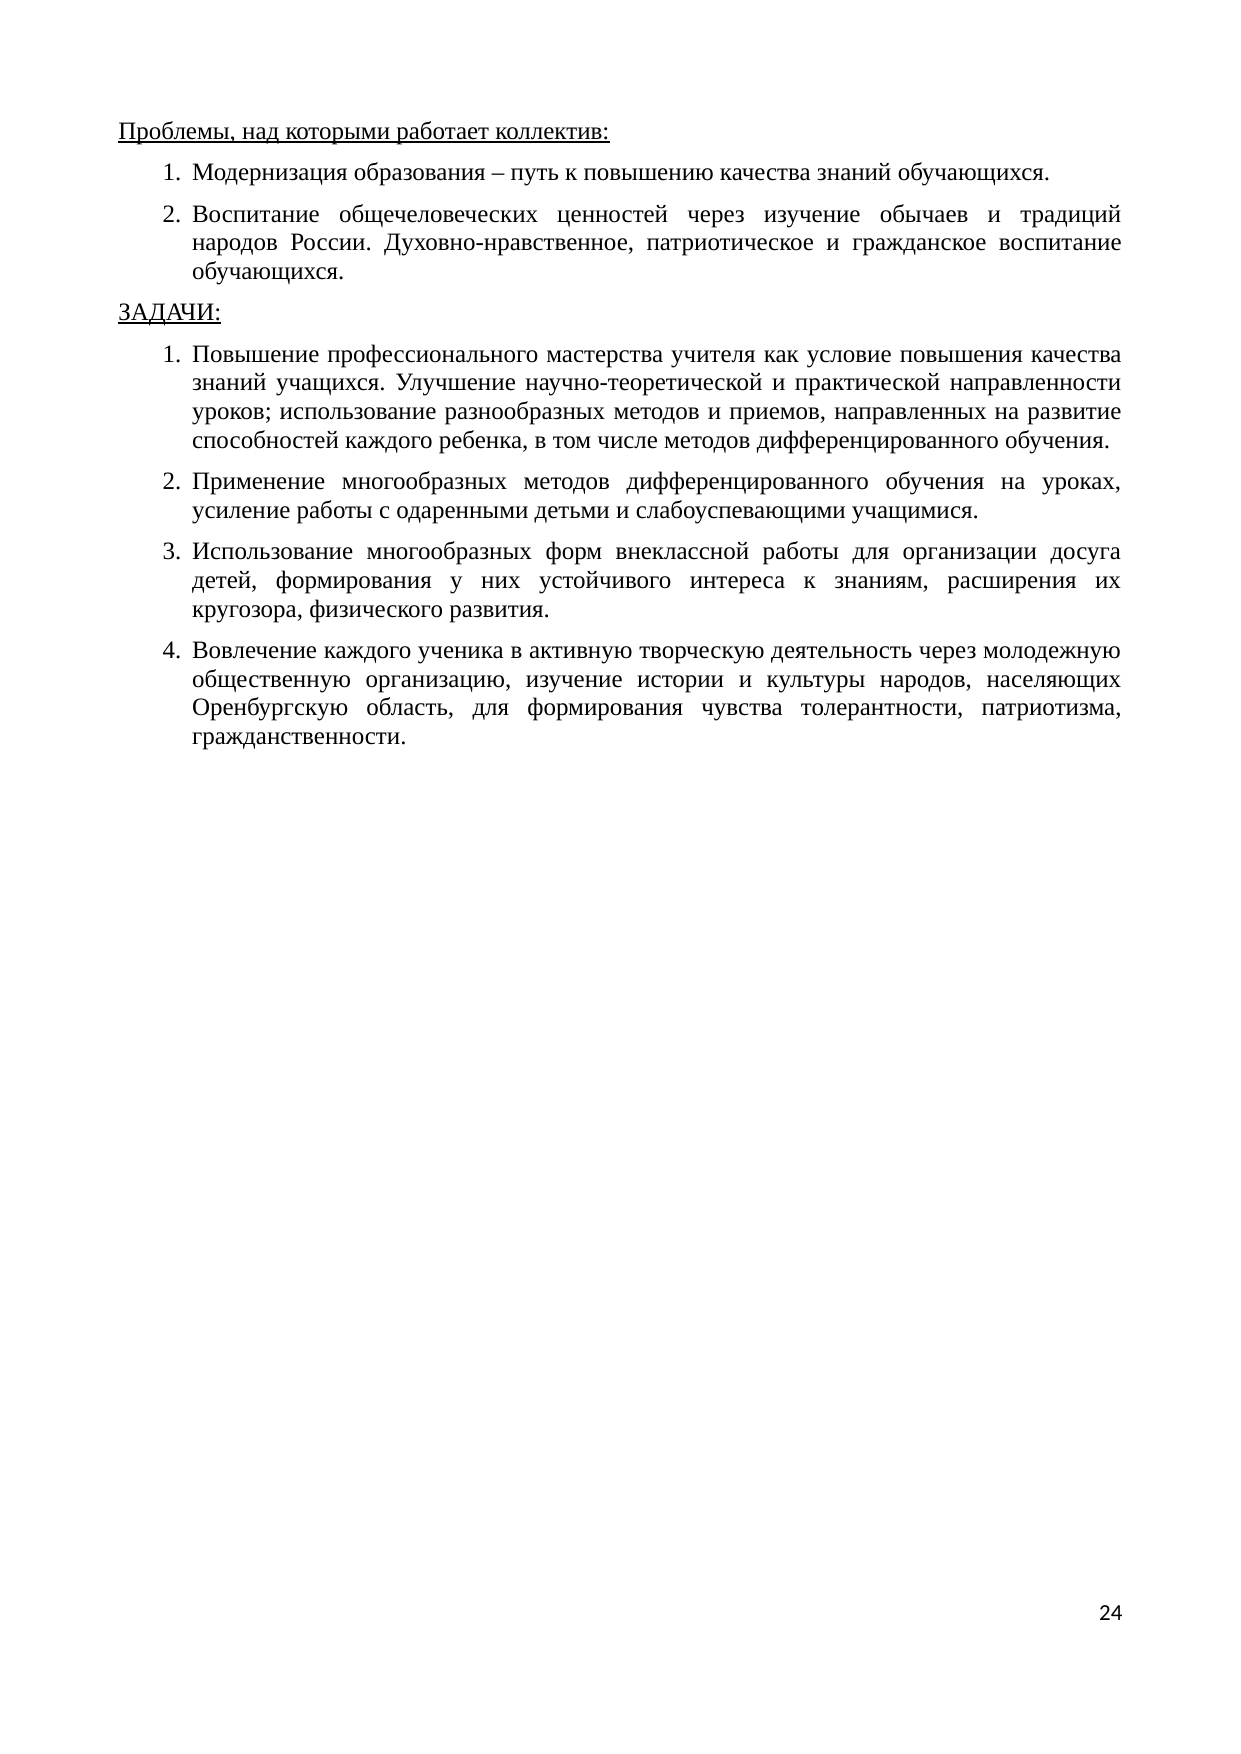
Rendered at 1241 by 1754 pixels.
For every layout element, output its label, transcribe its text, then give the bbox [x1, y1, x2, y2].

list Использование многообразных форм внеклассной работы для организации досуга детей, формирования у них устойчивого интереса к знаниям, расширения их кругозора, физического развития. [162, 536, 1122, 622]
list Воспитание общечеловеческих ценностей через изучение обычаев и традиций народов России. Духовно-нравственное, патриотическое и гражданское воспитание обучающихся. [162, 199, 1122, 285]
list Модернизация образования – путь к повышению качества знаний обучающихся. [162, 157, 1122, 186]
text Проблемы, над которыми работает коллектив: [118, 116, 1122, 145]
list Вовлечение каждого ученика в активную творческую деятельность через молодежную общественную организацию, изучение истории и культуры народов, населяющих Оренбургскую область, для формирования чувства толерантности, патриотизма, гражданственности. [162, 635, 1122, 750]
list Повышение профессионального мастерства учителя как условие повышения качества знаний учащихся. Улучшение научно-теоретической и практической направленности уроков; использование разнообразных методов и приемов, направленных на развитие способностей каждого ребенка, в том числе методов дифференцированного обучения. [162, 339, 1122, 454]
list Применение многообразных методов дифференцированного обучения на уроках, усиление работы с одаренными детьми и слабоуспевающими учащимися. [162, 466, 1122, 524]
text ЗАДАЧИ: [118, 297, 1122, 326]
